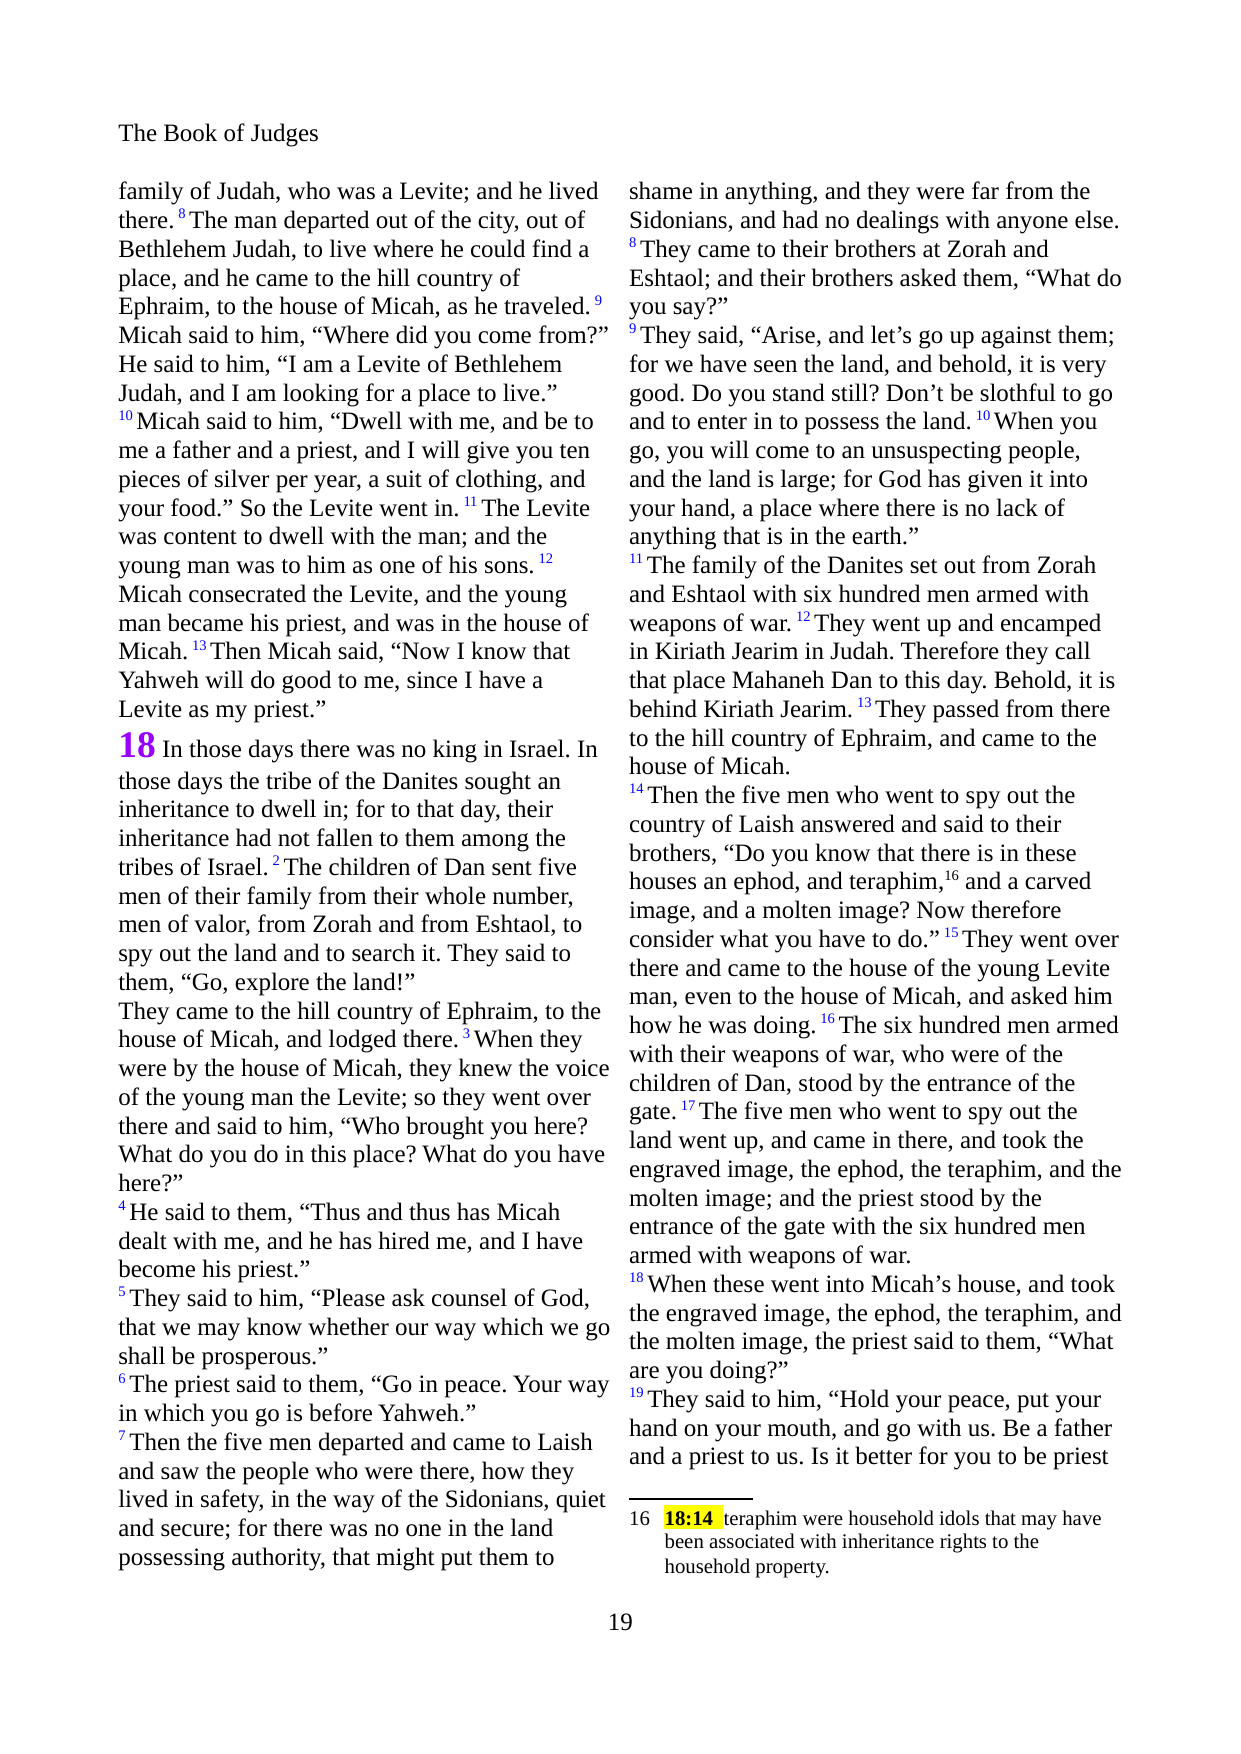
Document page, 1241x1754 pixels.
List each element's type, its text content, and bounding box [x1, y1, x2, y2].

text 19 They said to him, “Hold your peace, put your hand on your mouth, and go with us. Be a father and a priest to us. Is it better for you to be priest [629, 1384, 1122, 1470]
text 18:14 teraphim were household idols that may have been associated with inheritance rights to the household property. [629, 1505, 1122, 1578]
text family of Judah, who was a Levite; and he lived there. 8 The man departed out of the city, out of Bethlehem Judah, to live where he could find a place, and he came to the hill country of Ephraim, to the house of Micah, as he traveled. 9 Micah said to him, “Where did you come from?” [118, 176, 611, 349]
text He said to him, “I am a Levite of Bethlehem Judah, and I am looking for a place to live.” [118, 349, 611, 406]
text shame in anything, and they were far from the Sidonians, and had no dealings with anyone else. 8 They came to their brothers at Zorah and Eshtaol; and their brothers asked them, “What do you say?” [629, 176, 1122, 320]
text 18 In those days there was no king in Israel. In those days the tribe of the Danites sought an inheritance to dwell in; for to that day, their inheritance had not fallen to them among the tribes of Israel. 2 The children of Dan sent five men of their family from their whole number, men of valor, from Zorah and from Eshtaol, to spy out the land and to search it. They said to them, “Go, explore the land!” [118, 723, 611, 996]
text 5 They said to him, “Please ask counsel of God, that we may know whether our way which we go shall be prosperous.” [118, 1283, 611, 1369]
text They came to the hill country of Ephraim, to the house of Micah, and lodged there. 3 When they were by the house of Micah, they knew the voice of the young man the Levite; so they went over there and said to him, “Who brought you here? What do you do in this place? What do you have here?” [118, 996, 611, 1197]
text 10 Micah said to him, “Dwell with me, and be to me a father and a priest, and I will give you ten pieces of silver per year, a suit of clothing, and your food.” So the Levite went in. 11 The Levite was content to dwell with the man; and the young man was to him as one of his sons. 12 Micah consecrated the Levite, and the young man became his priest, and was in the house of Micah. 13 Then Micah said, “Now I know that Yahweh will do good to me, since I have a Levite as my priest.” [118, 406, 611, 723]
text 4 He said to them, “Thus and thus has Micah dealt with me, and he has hired me, and I have become his priest.” [118, 1197, 611, 1283]
text 18 When these went into Micah’s house, and took the engraved image, the ephod, the teraphim, and the molten image, the priest said to them, “What are you doing?” [629, 1269, 1122, 1384]
text 11 The family of the Danites set out from Zorah and Eshtaol with six hundred men armed with weapons of war. 12 They went up and encamped in Kiriath Jearim in Judah. Therefore they call that place Mahaneh Dan to this day. Behold, it is behind Kiriath Jearim. 13 They passed from there to the hill country of Ephraim, and came to the house of Micah. [629, 550, 1122, 780]
text 7 Then the five men departed and came to Laish and saw the people who were there, how they lived in safety, in the way of the Sidonians, quiet and secure; for there was no one in the land possessing authority, that might put them to [118, 1427, 611, 1571]
text 14 Then the five men who went to spy out the country of Laish answered and said to their brothers, “Do you know that there is in these houses an ephod, and teraphim, and a carved image, and a molten image? Now therefore consider what you have to do.” 15 They went over there and came to the house of the young Levite man, even to the house of Micah, and asked him how he was doing. 16 The six hundred men armed with their weapons of war, who were of the children of Dan, stood by the entrance of the gate. 17 The five men who went to spy out the land went up, and came in there, and took the engraved image, the ephod, the teraphim, and the molten image; and the priest stood by the entrance of the gate with the six hundred men armed with weapons of war. [629, 780, 1122, 1269]
text 6 The priest said to them, “Go in peace. Your way in which you go is before Yahweh.” [118, 1369, 611, 1427]
text 9 They said, “Arise, and let’s go up against them; for we have seen the land, and behold, it is very good. Do you stand still? Don’t be slothful to go and to enter in to possess the land. 10 When you go, you will come to an unsuspecting people, and the land is large; for God has given it into your hand, a place where there is no lack of anything that is in the earth.” [629, 320, 1122, 550]
